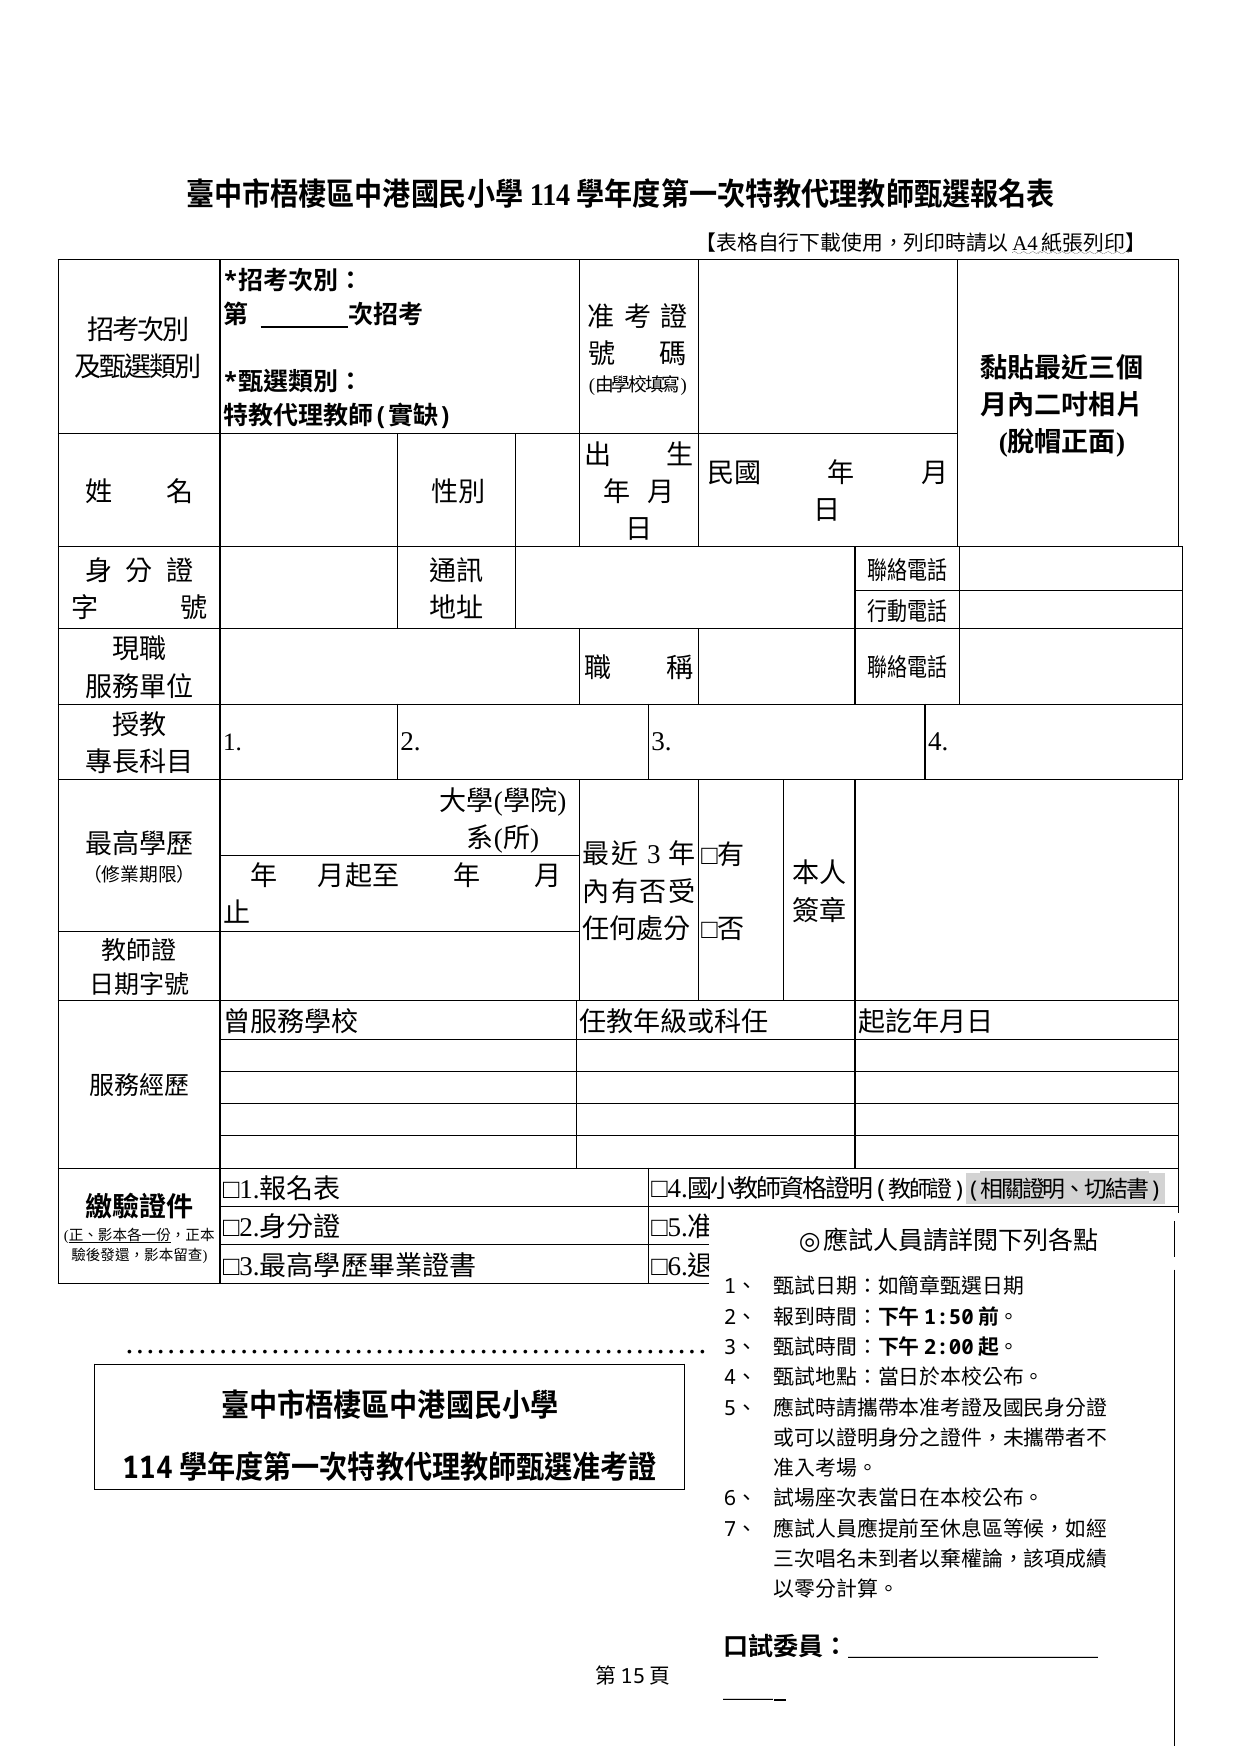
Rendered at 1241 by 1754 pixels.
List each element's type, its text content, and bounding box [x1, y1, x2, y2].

table_cell [221, 434, 397, 546]
table_cell 教師證 日期字號 [59, 932, 219, 1000]
table_cell [577, 1040, 854, 1071]
table_cell 現職 服務單位 [59, 629, 219, 703]
table_cell 3. [649, 705, 924, 779]
table_cell [516, 547, 854, 628]
table_cell [577, 1104, 854, 1135]
table_cell [856, 780, 1178, 1000]
table_cell □5.准考證(請貼上相片) [649, 1207, 1178, 1244]
list 報到時間：下午1:50前。 [724, 1300, 1174, 1330]
table_cell [699, 629, 854, 703]
table_cell 大學(學院) 系(所) [221, 780, 579, 855]
table_cell □4.國小教師資格證明(教師證)(相關證明、切結書) [649, 1169, 1178, 1206]
table_cell [856, 1072, 1178, 1103]
table_cell 民國 年 月 日 [699, 434, 957, 546]
table_cell 繳驗證件 (正、影本各一份，正本驗後發還，影本留查) [59, 1169, 219, 1283]
table_cell [221, 932, 579, 1000]
table_cell [960, 629, 1182, 703]
table_cell □3.最高學歷畢業證書 [221, 1245, 648, 1283]
table_cell □有 □否 [699, 780, 783, 1000]
table_cell [577, 1136, 854, 1167]
table_cell 4. [926, 705, 1182, 779]
text 試教委員：＿＿＿＿＿＿＿＿＿＿＿＿ [724, 1706, 1174, 1746]
table_cell 姓 名 [59, 434, 219, 546]
table_cell 曾服務學校 [221, 1001, 576, 1039]
table_cell [221, 1040, 576, 1071]
table_cell [856, 1104, 1178, 1135]
table_cell 起訖年月日 [856, 1001, 1178, 1039]
list 甄試日期：如簡章甄選日期 [724, 1269, 1174, 1300]
table_cell 服務經歷 [59, 1001, 219, 1167]
table_cell [221, 1072, 576, 1103]
table_cell [960, 591, 1182, 628]
table_cell □1.報名表 [221, 1169, 648, 1206]
table_header [699, 260, 957, 433]
table_cell 出 生 年 月 日 [580, 434, 698, 546]
text …………………………………………………………………………………... [94, 1213, 1190, 1754]
table_cell [577, 1072, 854, 1103]
table_header *招考次別： 第 次招考 *甄選類別： 特教代理教師(實缺) [221, 260, 579, 433]
table_cell 聯絡電話 [856, 629, 959, 703]
list 應試人員請詳閱下列各點 [799, 1221, 1174, 1257]
table_cell 行動電話 [856, 591, 959, 628]
table_cell [960, 547, 1182, 590]
text 口試委員：＿＿＿＿＿＿＿＿＿＿＿＿ [724, 1622, 1174, 1706]
table_cell 最高學歷 （修業期限） [59, 780, 219, 931]
table_cell [516, 434, 579, 546]
text 臺中市梧棲區中港國民小學114學年度第一次特教代理教師甄選報名表 [94, 173, 1146, 213]
table_header [23, 1328, 72, 1754]
table_cell 性別 [398, 434, 515, 546]
table_cell 最近3年內有否受任何處分 [580, 780, 698, 1000]
table_cell 通訊 地址 [398, 547, 515, 628]
table_cell [221, 547, 397, 628]
list 甄試地點：當日於本校公布。 [724, 1361, 1174, 1391]
table_cell 本人 簽章 [784, 780, 854, 1000]
table_cell 1. [221, 705, 397, 779]
table_header 黏貼最近三個 月內二吋相片 (脫帽正面) [958, 260, 1178, 546]
table_header 招考次別 及甄選類別 [59, 260, 219, 433]
table_cell 授教 專長科目 [59, 705, 219, 779]
table_cell [221, 1136, 576, 1167]
table_header 准 考 證 號 碼 (由學校填寫) [580, 260, 698, 433]
table_cell 聯絡電話 [856, 547, 959, 590]
text 【表格自行下載使用，列印時請以A4紙張列印】 [94, 213, 1146, 259]
list 甄試時間：下午2:00起。 [724, 1330, 1174, 1361]
table_cell □6.退伍令或免役證明文件(限男性) [649, 1245, 709, 1283]
list 試場座次表當日在本校公布。 [724, 1482, 1174, 1512]
table_cell 職 稱 [580, 629, 698, 703]
table_cell 2. [398, 705, 648, 779]
list 應試時請攜帶本准考證及國民身分證或可以證明身分之證件，未攜帶者不准入考場。 [724, 1391, 1174, 1482]
table_cell [221, 629, 579, 703]
table_cell [856, 1136, 1178, 1167]
table_cell 身 分 證 字 號 [59, 547, 219, 628]
list 應試人員應提前至休息區等候，如經三次唱名未到者以棄權論，該項成績以零分計算。 [724, 1512, 1174, 1603]
table_header 臺中市梧棲區中港國民小學 114學年度第一次特教代理教師甄選准考證 [95, 1365, 684, 1489]
table_cell [856, 1040, 1178, 1071]
table_cell 年 月起至 年 月止 [221, 856, 579, 931]
table_cell [221, 1104, 576, 1135]
table_cell 任教年級或科任 [577, 1001, 854, 1039]
table_cell □2.身分證 [221, 1207, 648, 1244]
